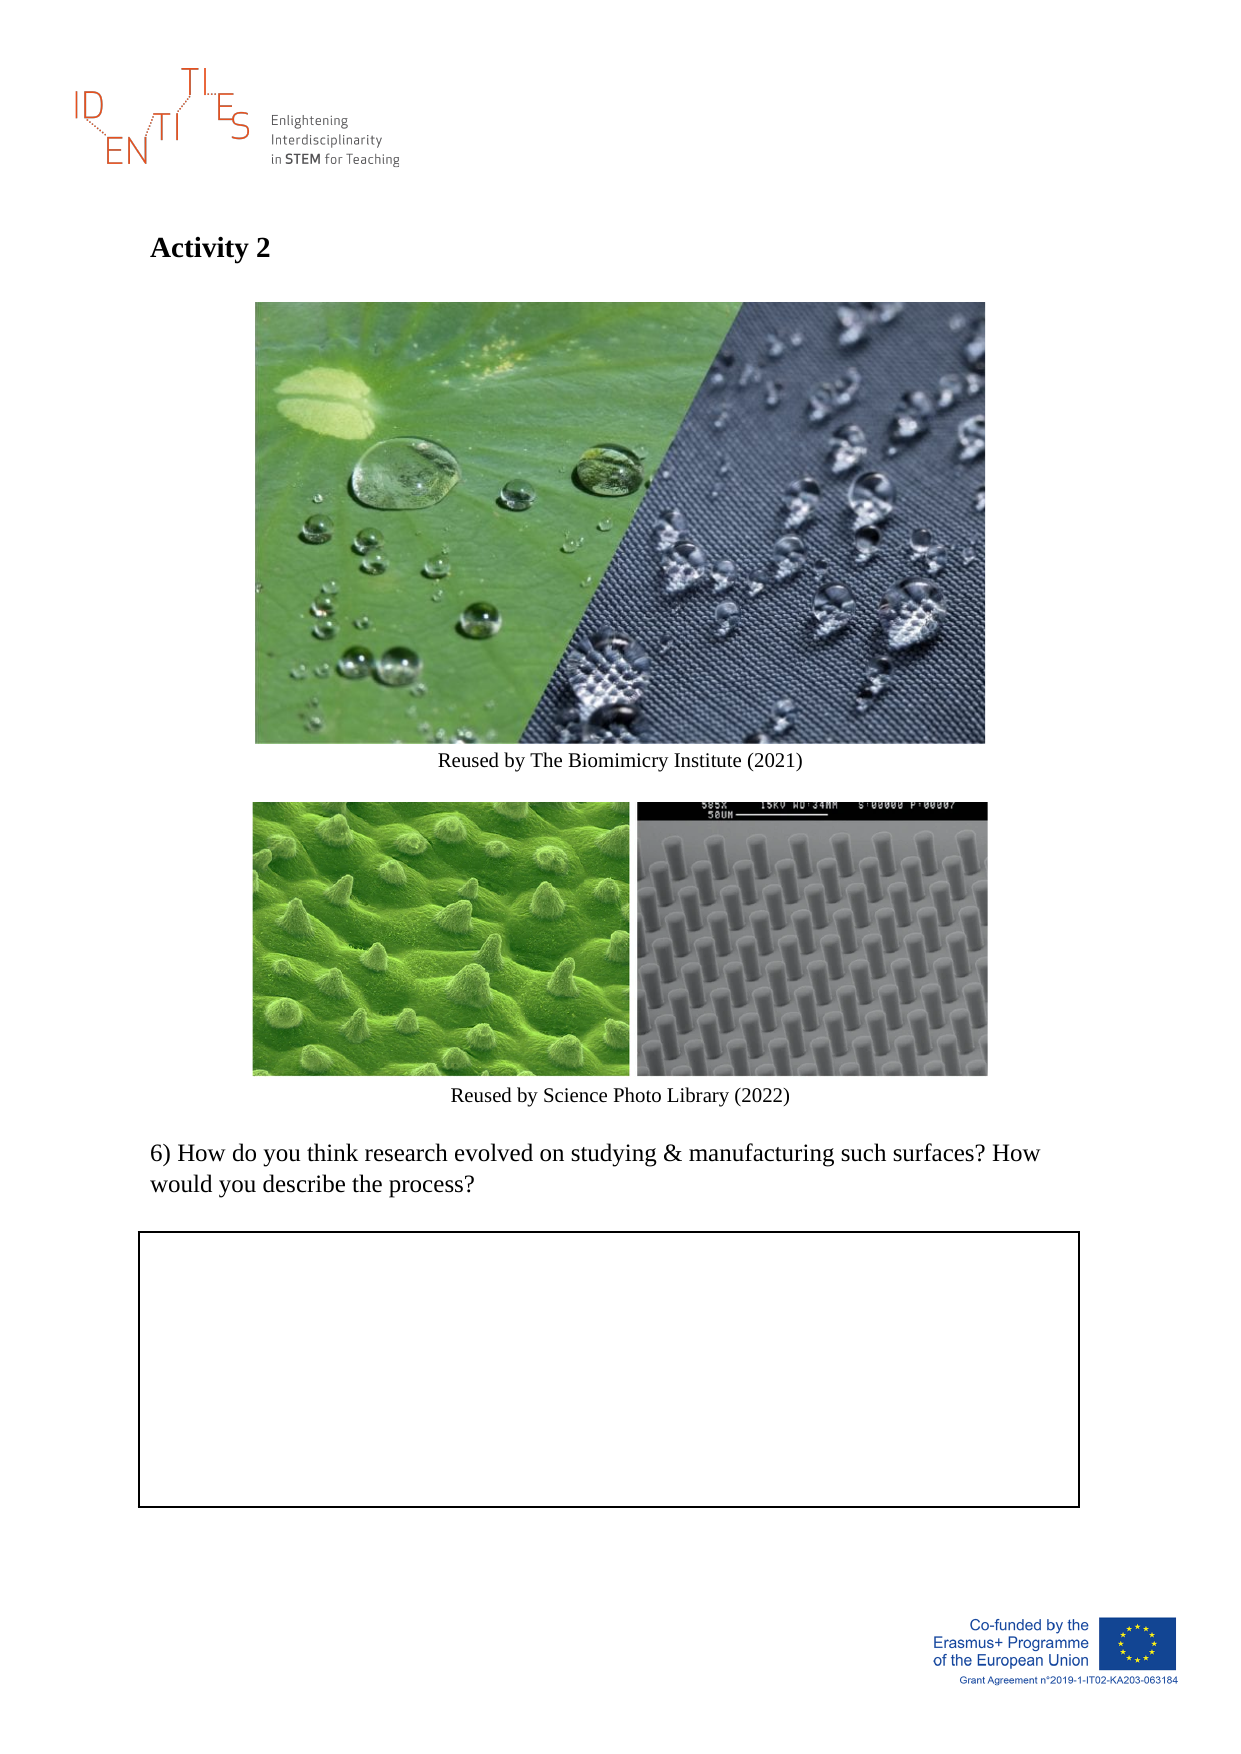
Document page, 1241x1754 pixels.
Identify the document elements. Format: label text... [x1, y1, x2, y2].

picture [75, 65, 400, 170]
picture [252, 802, 988, 1079]
picture [928, 1614, 1179, 1689]
text Reused by The Biomimicry Institute (2021) [150, 748, 1090, 772]
text Activity 2 [150, 231, 1090, 264]
table_header [140, 1233, 1078, 1506]
text Reused by Science Photo Library (2022) [150, 1083, 1090, 1107]
text 6) How do you think research evolved on studying & manufacturing such surfaces? How would you describe the process? [150, 1138, 1090, 1198]
picture [255, 302, 986, 744]
